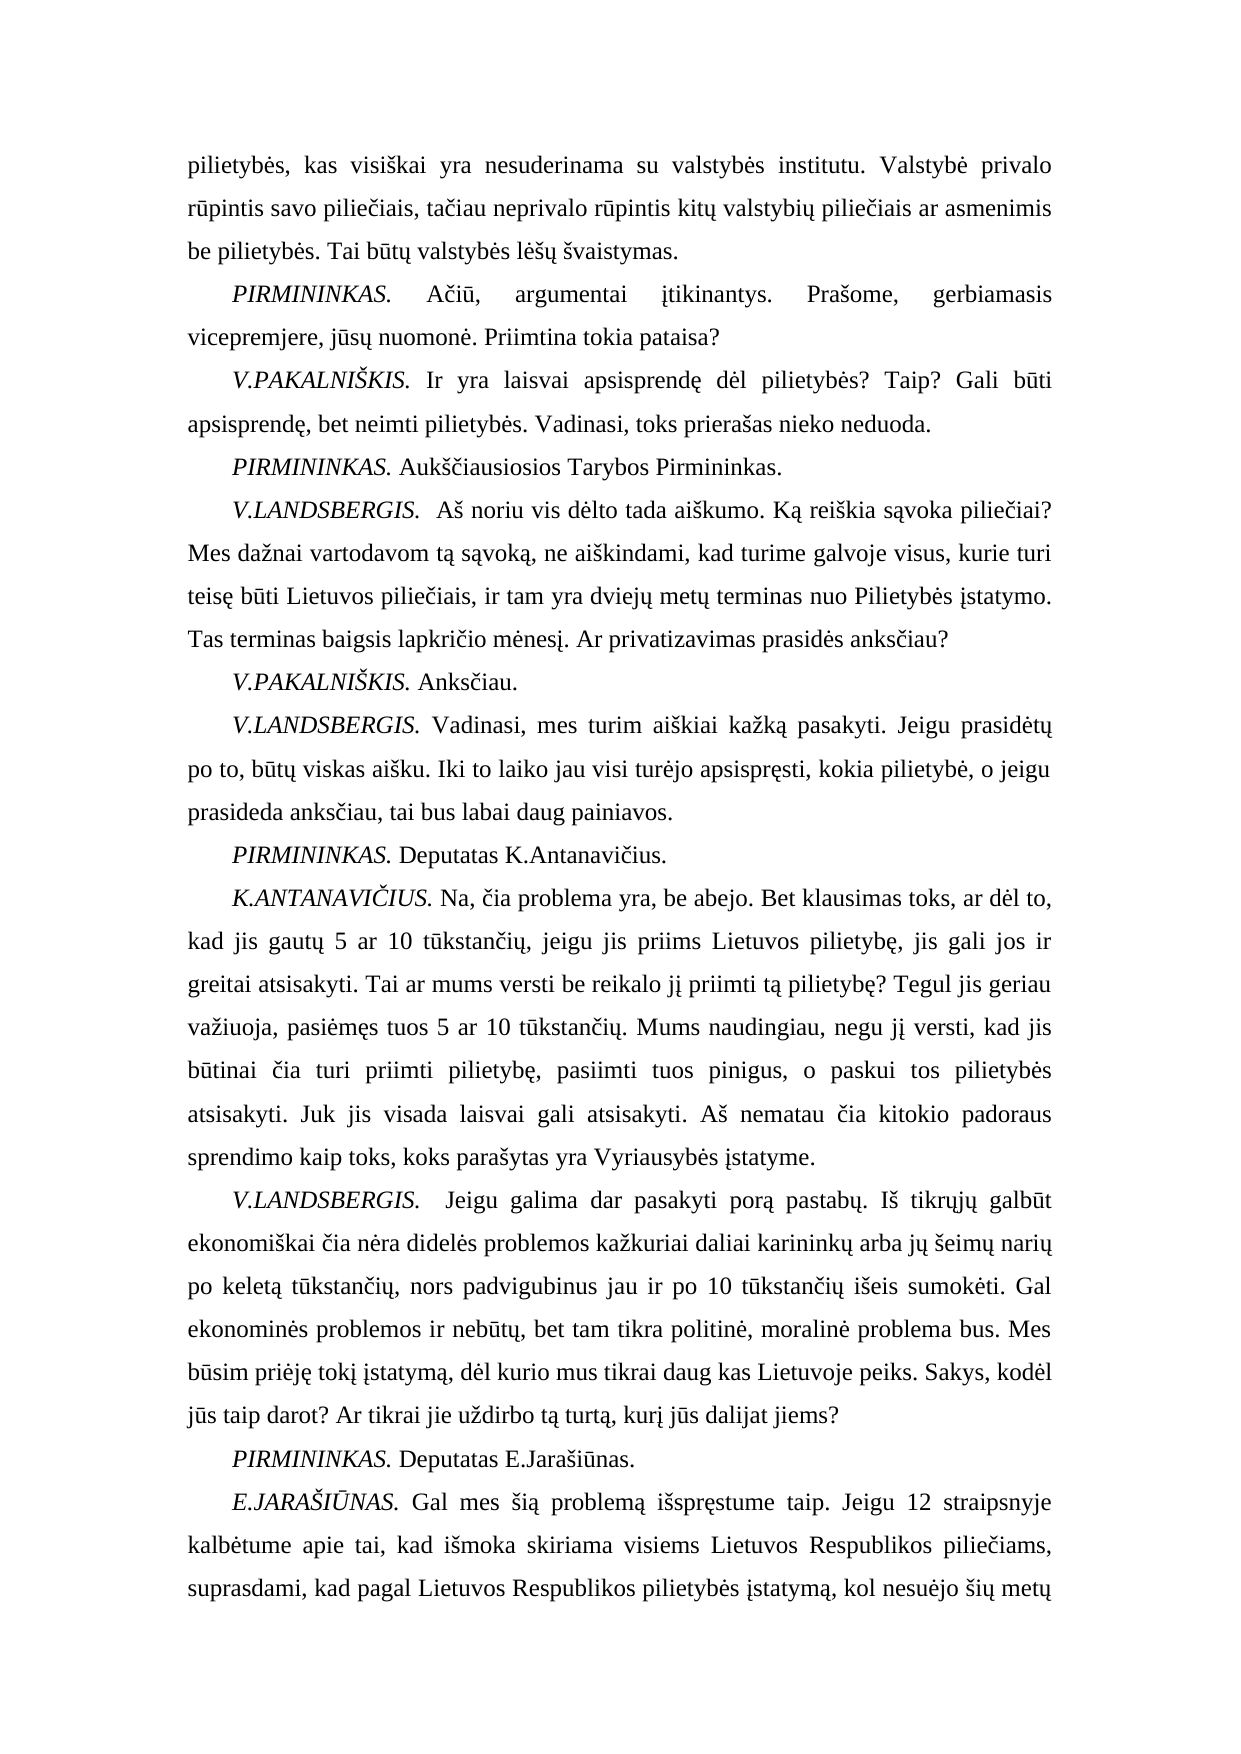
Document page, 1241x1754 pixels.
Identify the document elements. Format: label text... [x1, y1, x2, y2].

text PIRMININKAS. Deputatas E.Jarašiūnas. [187, 1444, 1053, 1472]
text V.LANDSBERGIS. Aš noriu vis dėlto tada aiškumo. Ką reiškia sąvoka piliečiai? Mes dažnai vartodavom tą sąvoką, ne aiškindami, kad turime galvoje visus, kurie turi teisę būti Lietuvos piliečiais, ir tam yra dviejų metų terminas nuo Pilietybės įstatymo. Tas terminas baigsis lapkričio mėnesį. Ar privatizavimas prasidės anksčiau? [187, 495, 1053, 653]
text PIRMININKAS. Deputatas K.Antanavičius. [187, 840, 1053, 869]
text V.LANDSBERGIS. Jeigu galima dar pasakyti porą pastabų. Iš tikrųjų galbūt ekonomiškai čia nėra didelės problemos kažkuriai daliai karininkų arba jų šeimų narių po keletą tūkstančių, nors padvigubinus jau ir po 10 tūkstančių išeis sumokėti. Gal ekonominės problemos ir nebūtų, bet tam tikra politinė, moralinė problema bus. Mes būsim priėję tokį įstatymą, dėl kurio mus tikrai daug kas Lietuvoje peiks. Sakys, kodėl jūs taip darot? Ar tikrai jie uždirbo tą turtą, kurį jūs dalijat jiems? [187, 1185, 1053, 1429]
text K.ANTANAVIČIUS. Na, čia problema yra, be abejo. Bet klausimas toks, ar dėl to, kad jis gautų 5 ar 10 tūkstančių, jeigu jis priims Lietuvos pilietybę, jis gali jos ir greitai atsisakyti. Tai ar mums versti be reikalo jį priimti tą pilietybę? Tegul jis geriau važiuoja, pasiėmęs tuos 5 ar 10 tūkstančių. Mums naudingiau, negu jį versti, kad jis būtinai čia turi priimti pilietybę, pasiimti tuos pinigus, o paskui tos pilietybės atsisakyti. Juk jis visada laisvai gali atsisakyti. Aš nematau čia kitokio padoraus sprendimo kaip toks, koks parašytas yra Vyriausybės įstatyme. [187, 883, 1053, 1171]
text E.JARAŠIŪNAS. Gal mes šią problemą išspręstume taip. Jeigu 12 straipsnyje kalbėtume apie tai, kad išmoka skiriama visiems Lietuvos Respublikos piliečiams, suprasdami, kad pagal Lietuvos Respublikos pilietybės įstatymą, kol nesuėjo šių metų [187, 1487, 1053, 1602]
text V.PAKALNIŠKIS. Anksčiau. [187, 667, 1053, 696]
text PIRMININKAS. Aukščiausiosios Tarybos Pirmininkas. [187, 452, 1053, 481]
text PIRMININKAS. Ačiū, argumentai įtikinantys. Prašome, gerbiamasis vicepremjere, jūsų nuomonė. Priimtina tokia pataisa? [187, 279, 1053, 351]
text V.PAKALNIŠKIS. Ir yra laisvai apsisprendę dėl pilietybės? Taip? Gali būti apsisprendę, bet neimti pilietybės. Vadinasi, toks prierašas nieko neduoda. [187, 366, 1053, 437]
text pilietybės, kas visiškai yra nesuderinama su valstybės institutu. Valstybė privalo rūpintis savo piliečiais, tačiau neprivalo rūpintis kitų valstybių piliečiais ar asmenimis be pilietybės. Tai būtų valstybės lėšų švaistymas. [187, 150, 1053, 265]
text V.LANDSBERGIS. Vadinasi, mes turim aiškiai kažką pasakyti. Jeigu prasidėtų po to, būtų viskas aišku. Iki to laiko jau visi turėjo apsispręsti, kokia pilietybė, o jeigu prasideda anksčiau, tai bus labai daug painiavos. [187, 711, 1053, 826]
